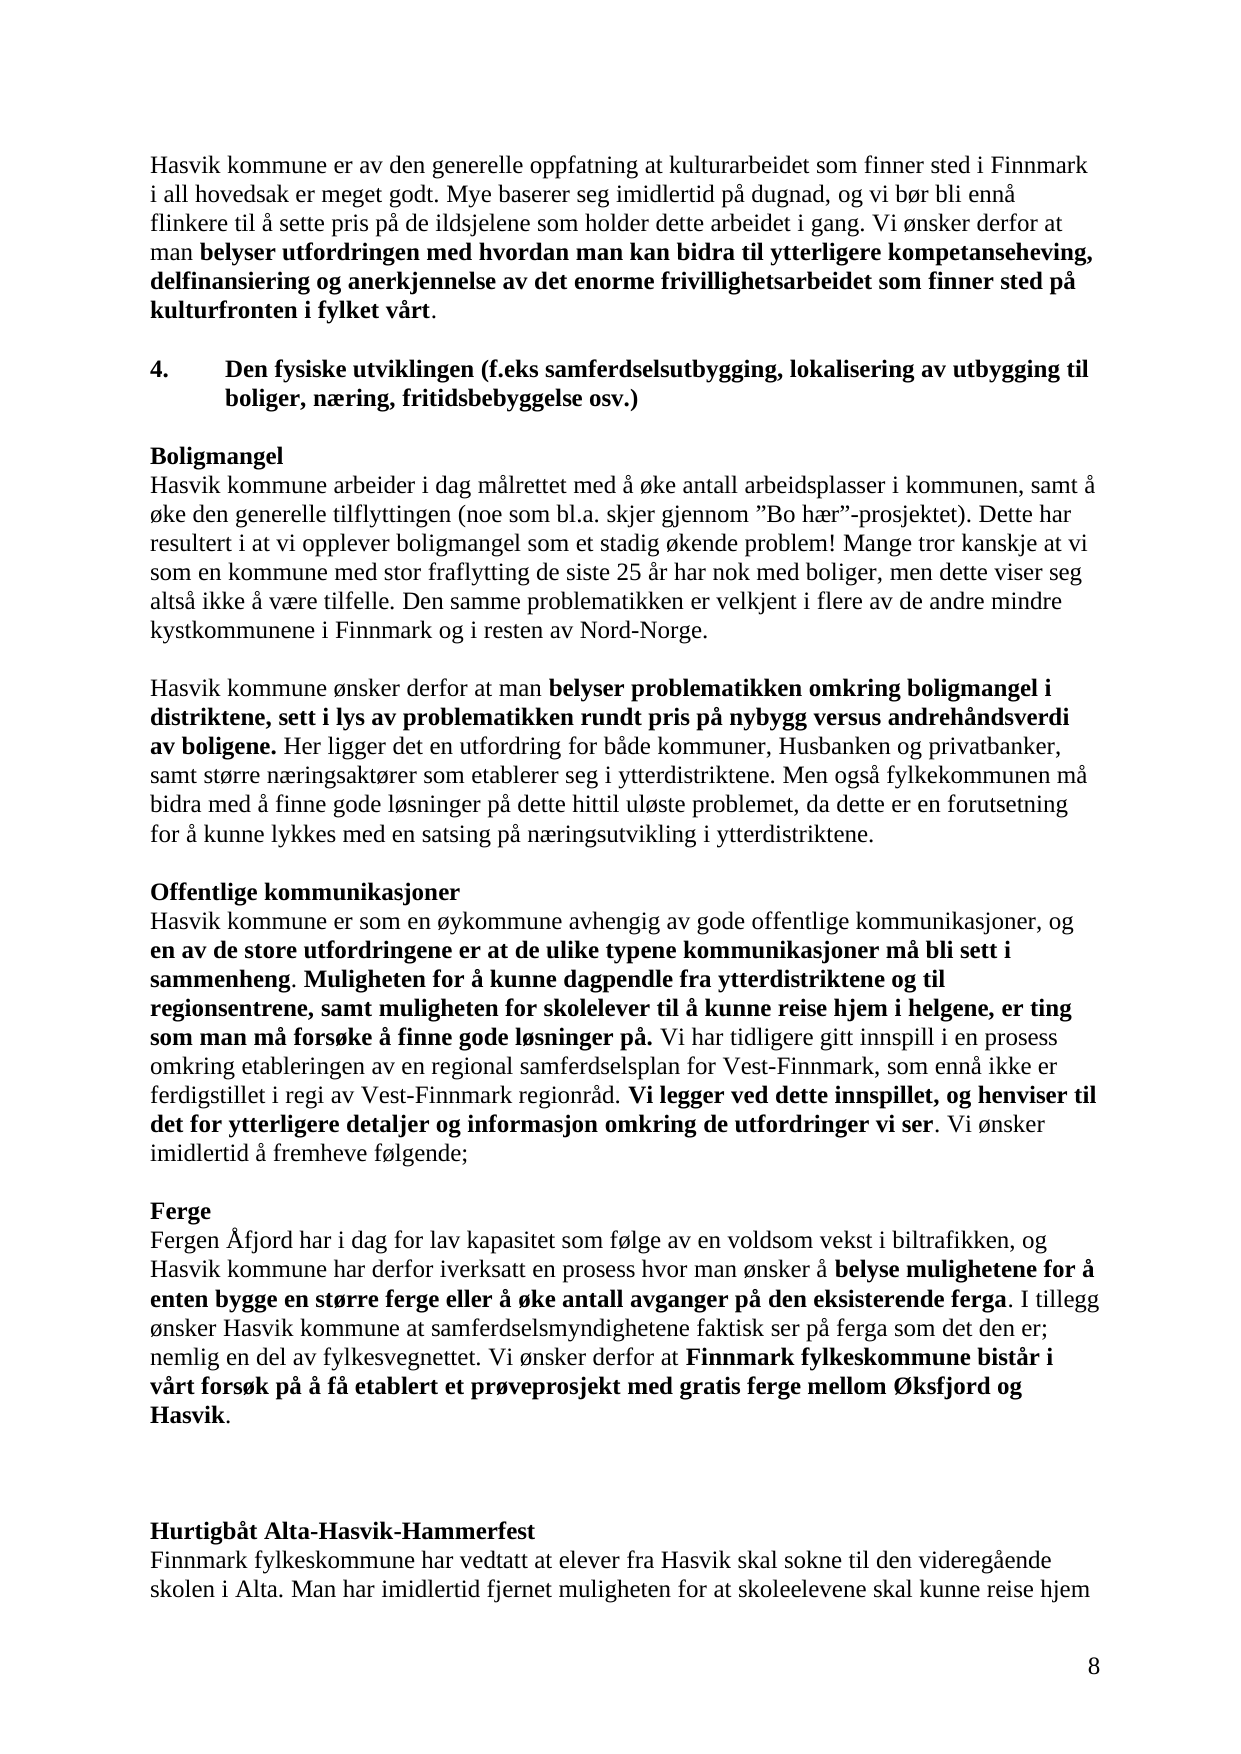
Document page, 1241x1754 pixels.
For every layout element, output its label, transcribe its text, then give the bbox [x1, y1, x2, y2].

text Hasvik kommune ønsker derfor at man belyser problematikken omkring boligmangel i distriktene, sett i lys av problematikken rundt pris på nybygg versus andrehåndsverdi av boligene. Her ligger det en utfordring for både kommuner, Husbanken og privatbanker, samt større næringsaktører som etablerer seg i ytterdistriktene. Men også fylkekommunen må bidra med å finne gode løsninger på dette hittil uløste problemet, da dette er en forutsetning for å kunne lykkes med en satsing på næringsutvikling i ytterdistriktene. [150, 673, 1100, 847]
text Fergen Åfjord har i dag for lav kapasitet som følge av en voldsom vekst i biltrafikken, og Hasvik kommune har derfor iverksatt en prosess hvor man ønsker å belyse mulighetene for å enten bygge en større ferge eller å øke antall avganger på den eksisterende ferga. I tillegg ønsker Hasvik kommune at samferdselsmyndighetene faktisk ser på ferga som det den er; nemlig en del av fylkesvegnettet. Vi ønsker derfor at Finnmark fylkeskommune bistår i vårt forsøk på å få etablert et prøveprosjekt med gratis ferge mellom Øksfjord og Hasvik. [150, 1225, 1100, 1429]
text Hurtigbåt Alta-Hasvik-Hammerfest [150, 1516, 1100, 1545]
text Hasvik kommune arbeider i dag målrettet med å øke antall arbeidsplasser i kommunen, samt å øke den generelle tilflyttingen (noe som bl.a. skjer gjennom ”Bo hær”-prosjektet). Dette har resultert i at vi opplever boligmangel som et stadig økende problem! Mange tror kanskje at vi som en kommune med stor fraflytting de siste 25 år har nok med boliger, men dette viser seg altså ikke å være tilfelle. Den samme problematikken er velkjent i flere av de andre mindre kystkommunene i Finnmark og i resten av Nord-Norge. [150, 470, 1100, 644]
text Hasvik kommune er av den generelle oppfatning at kulturarbeidet som finner sted i Finnmark i all hovedsak er meget godt. Mye baserer seg imidlertid på dugnad, og vi bør bli ennå flinkere til å sette pris på de ildsjelene som holder dette arbeidet i gang. Vi ønsker derfor at man belyser utfordringen med hvordan man kan bidra til ytterligere kompetanseheving, delfinansiering og anerkjennelse av det enorme frivillighetsarbeidet som finner sted på kulturfronten i fylket vårt. [150, 150, 1100, 324]
text 4. Den fysiske utviklingen (f.eks samferdselsutbygging, lokalisering av utbygging til boliger, næring, fritidsbebyggelse osv.) [150, 353, 1100, 412]
text Finnmark fylkeskommune har vedtatt at elever fra Hasvik skal sokne til den videregående skolen i Alta. Man har imidlertid fjernet muligheten for at skoleelevene skal kunne reise hjem [150, 1545, 1100, 1603]
text Ferge [150, 1196, 1100, 1225]
text Boligmangel [150, 441, 1100, 470]
text Offentlige kommunikasjoner [150, 877, 1100, 906]
text Hasvik kommune er som en øykommune avhengig av gode offentlige kommunikasjoner, og en av de store utfordringene er at de ulike typene kommunikasjoner må bli sett i sammenheng. Muligheten for å kunne dagpendle fra ytterdistriktene og til regionsentrene, samt muligheten for skolelever til å kunne reise hjem i helgene, er ting som man må forsøke å finne gode løsninger på. Vi har tidligere gitt innspill i en prosess omkring etableringen av en regional samferdselsplan for Vest-Finnmark, som ennå ikke er ferdigstillet i regi av Vest-Finnmark regionråd. Vi legger ved dette innspillet, og henviser til det for ytterligere detaljer og informasjon omkring de utfordringer vi ser. Vi ønsker imidlertid å fremheve følgende; [150, 906, 1100, 1167]
